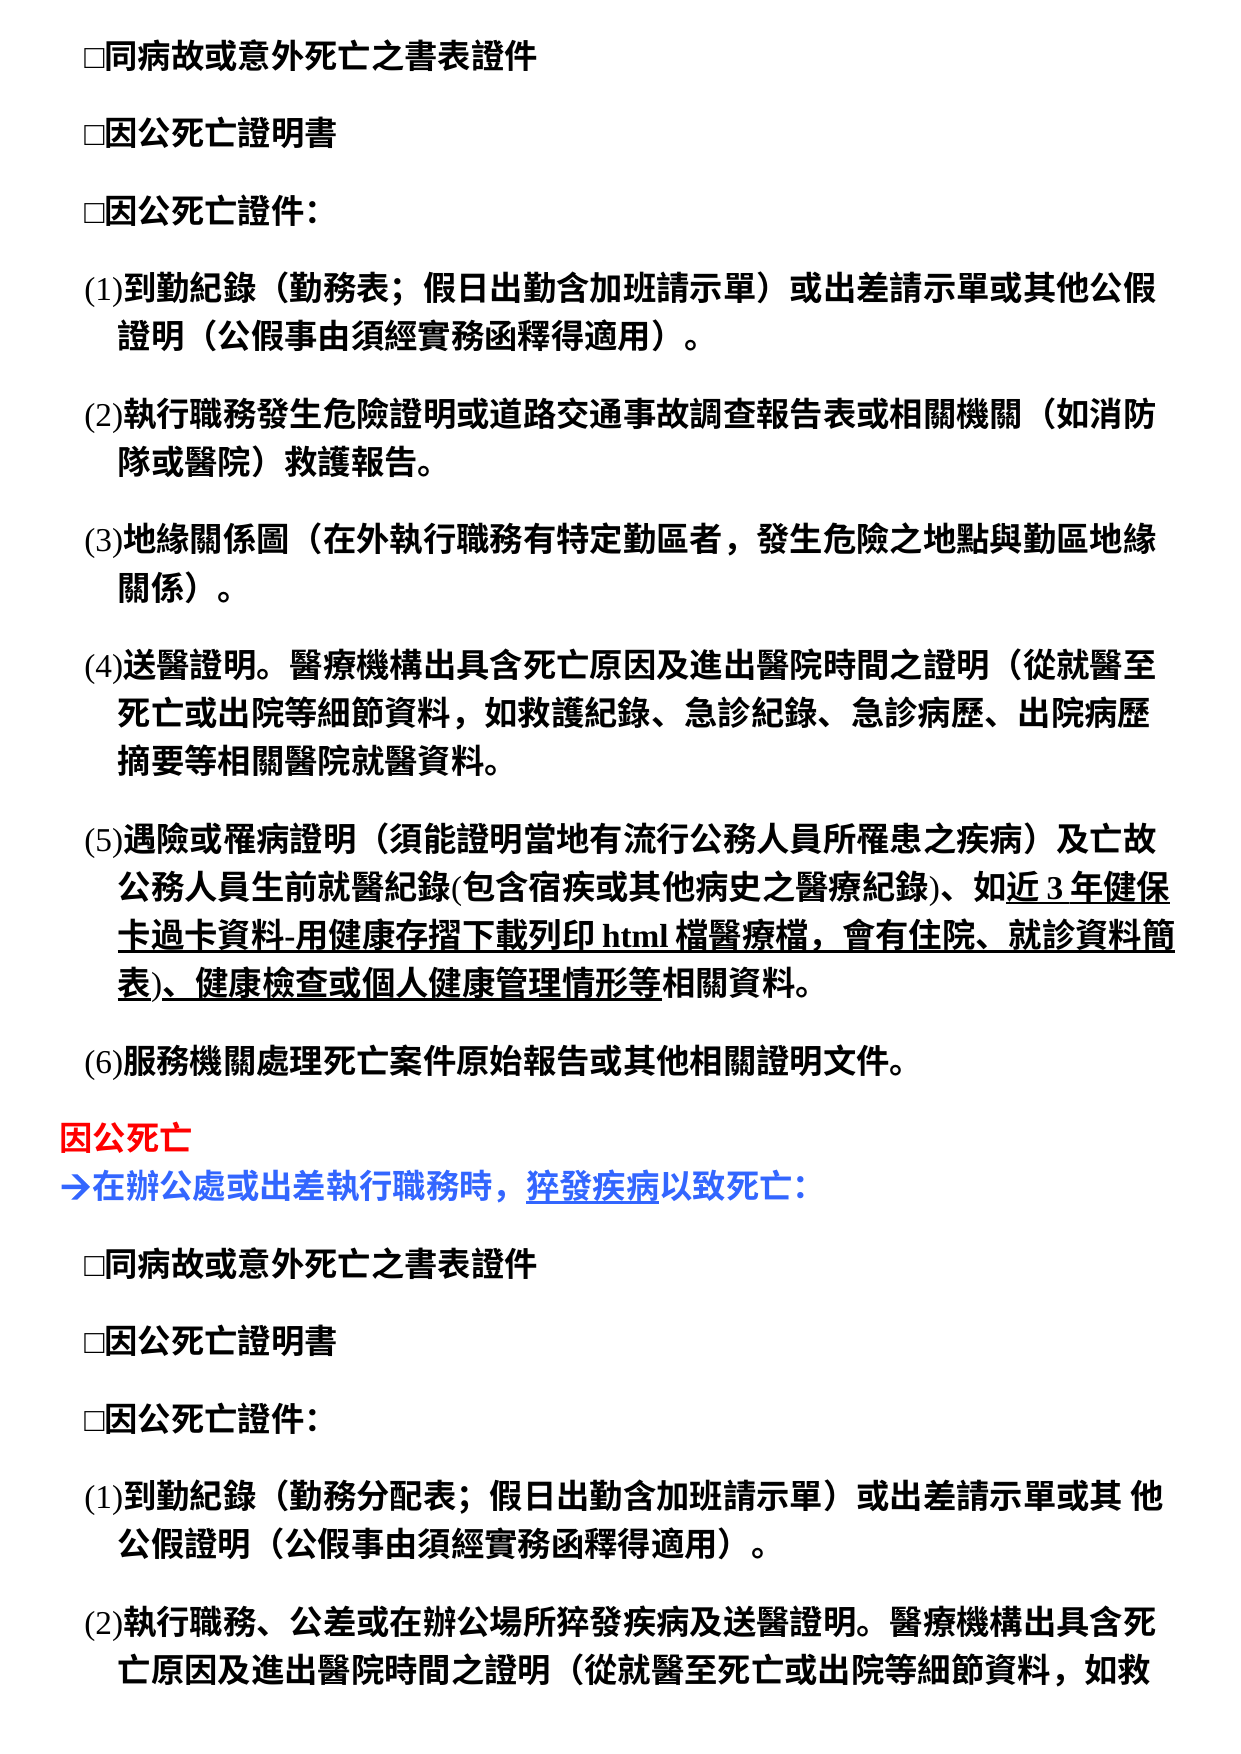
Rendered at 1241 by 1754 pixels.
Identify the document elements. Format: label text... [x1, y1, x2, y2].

text (2)執行職務、公差或在辦公場所猝發疾病及送醫證明。醫療機構出具含死亡原因及進出醫院時間之證明（從就醫至死亡或出院等細節資料，如救 [84, 1595, 1181, 1692]
text (1)到勤紀錄（勤務分配表；假日出勤含加班請示單）或出差請示單或其 他公假證明（公假事由須經實務函釋得適用）。 [84, 1470, 1181, 1566]
text □因公死亡證明書 [84, 1315, 1181, 1363]
text (3)地緣關係圖（在外執行職務有特定勤區者，發生危險之地點與勤區地緣關係）。 [84, 513, 1181, 609]
text (2)執行職務發生危險證明或道路交通事故調查報告表或相關機關（如消防隊或醫院）救護報告。 [84, 387, 1181, 484]
text (5)遇險或罹病證明（須能證明當地有流行公務人員所罹患之疾病）及亡故公務人員生前就醫紀錄(包含宿疾或其他病史之醫療紀錄)、如近3年健保卡過卡資料-用健康存摺下載列印html檔醫療檔，會有住院、就診資料簡表)、健康檢查或個人健康管理情形等相關資料。 [84, 812, 1181, 1005]
text (6)服務機關處理死亡案件原始報告或其他相關證明文件。 [84, 1034, 1181, 1083]
text □同病故或意外死亡之書表證件 [84, 29, 1181, 78]
text □因公死亡證件： [84, 184, 1181, 233]
text □因公死亡證明書 [84, 107, 1181, 155]
text (1)到勤紀錄（勤務表；假日出勤含加班請示單）或出差請示單或其他公假證明（公假事由須經實務函釋得適用）。 [84, 262, 1181, 358]
text □同病故或意外死亡之書表證件 [84, 1238, 1181, 1286]
text (4)送醫證明。醫療機構出具含死亡原因及進出醫院時間之證明（從就醫至死亡或出院等細節資料，如救護紀錄、急診紀錄、急診病歷、出院病歷摘要等相關醫院就醫資料。 [84, 639, 1181, 783]
text 在辦公處或出差執行職務時，猝發疾病以致死亡： [59, 1160, 1181, 1208]
text □因公死亡證件： [84, 1392, 1181, 1441]
text 因公死亡 [59, 1112, 1181, 1160]
